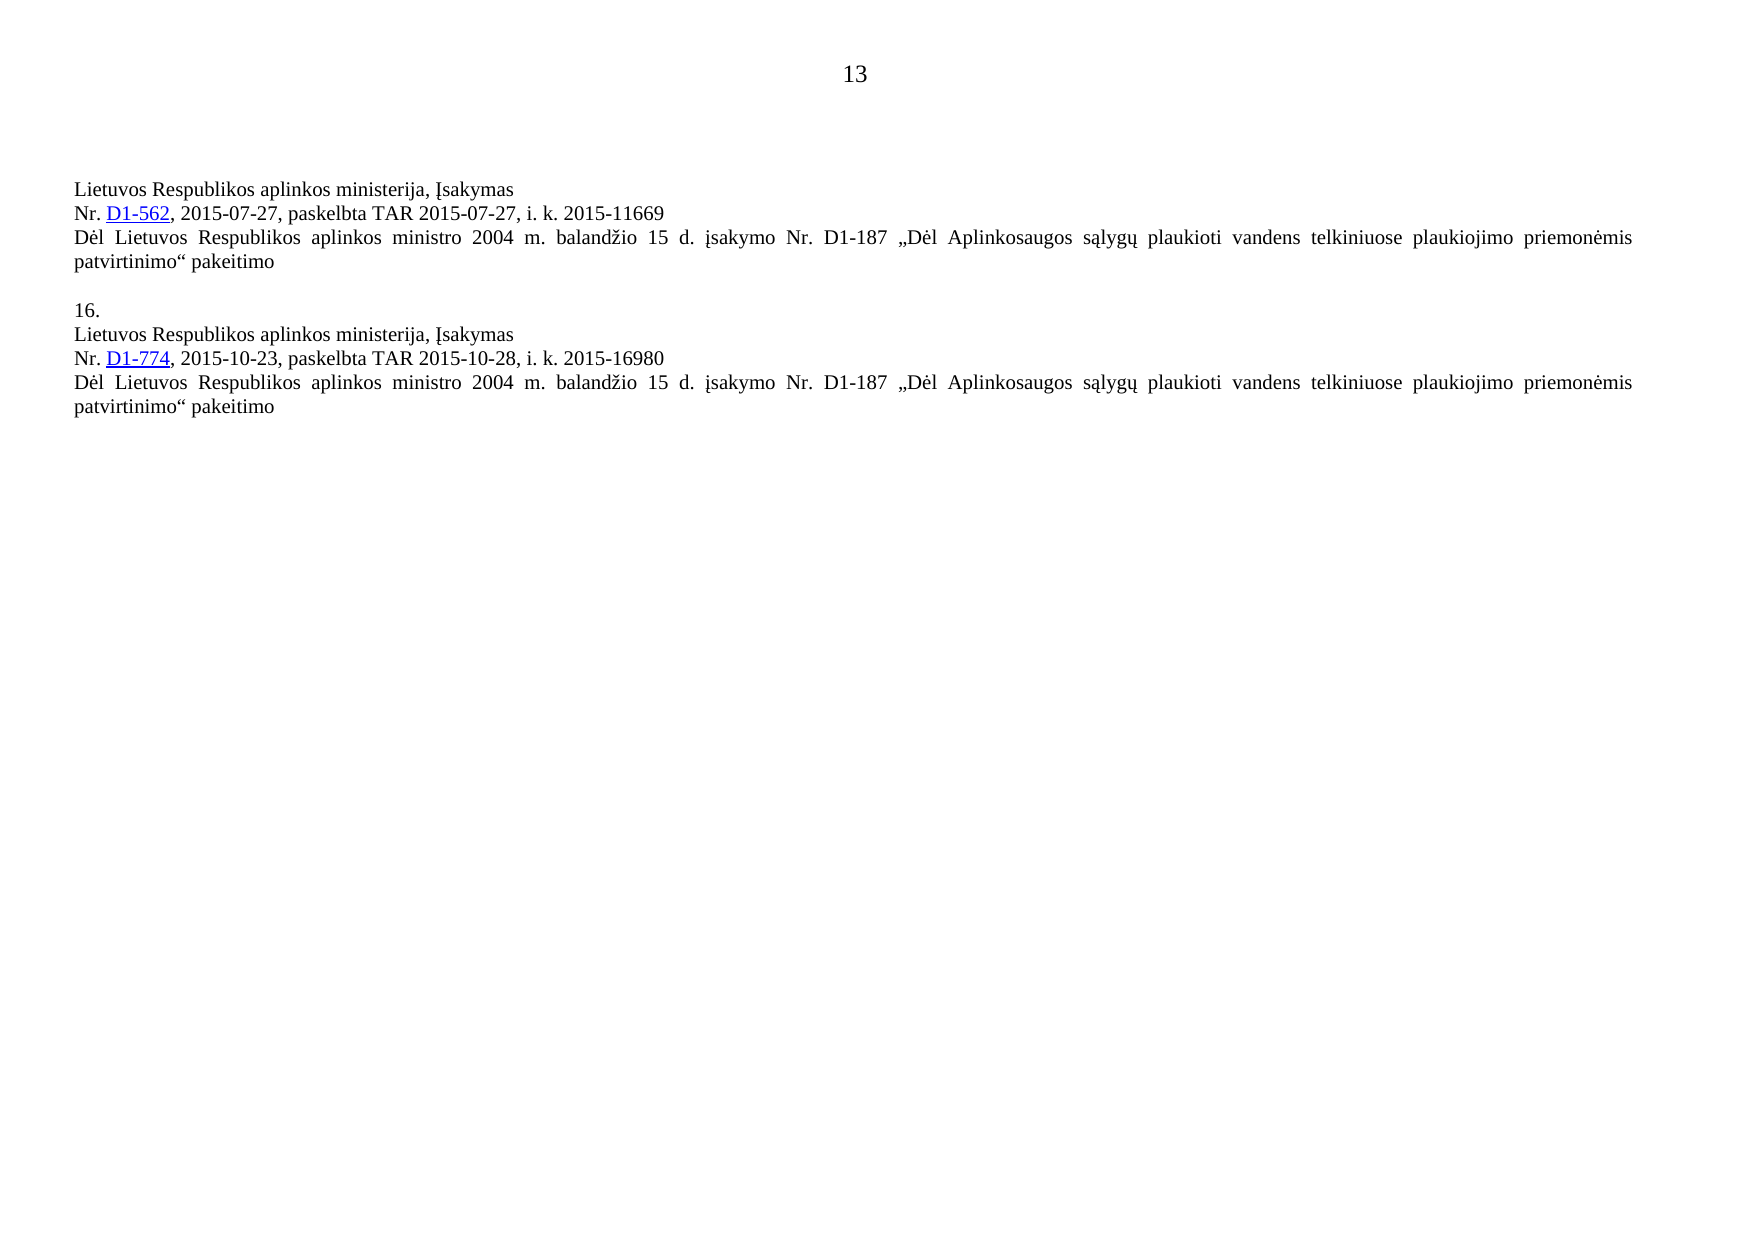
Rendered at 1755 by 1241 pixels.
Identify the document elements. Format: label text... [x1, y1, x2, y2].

text 16. [74, 297, 1636, 322]
text Dėl Lietuvos Respublikos aplinkos ministro 2004 m. balandžio 15 d. įsakymo Nr. D1-187 „Dėl Aplinkosaugos sąlygų plaukioti vandens telkiniuose plaukiojimo priemonėmis patvirtinimo“ pakeitimo [74, 370, 1636, 418]
text Dėl Lietuvos Respublikos aplinkos ministro 2004 m. balandžio 15 d. įsakymo Nr. D1-187 „Dėl Aplinkosaugos sąlygų plaukioti vandens telkiniuose plaukiojimo priemonėmis patvirtinimo“ pakeitimo [74, 225, 1636, 273]
text Lietuvos Respublikos aplinkos ministerija, Įsakymas [74, 177, 1636, 201]
text Nr. D1-562, 2015-07-27, paskelbta TAR 2015-07-27, i. k. 2015-11669 [74, 201, 1636, 225]
text Lietuvos Respublikos aplinkos ministerija, Įsakymas [74, 322, 1636, 346]
text Nr. D1-774, 2015-10-23, paskelbta TAR 2015-10-28, i. k. 2015-16980 [74, 346, 1636, 370]
